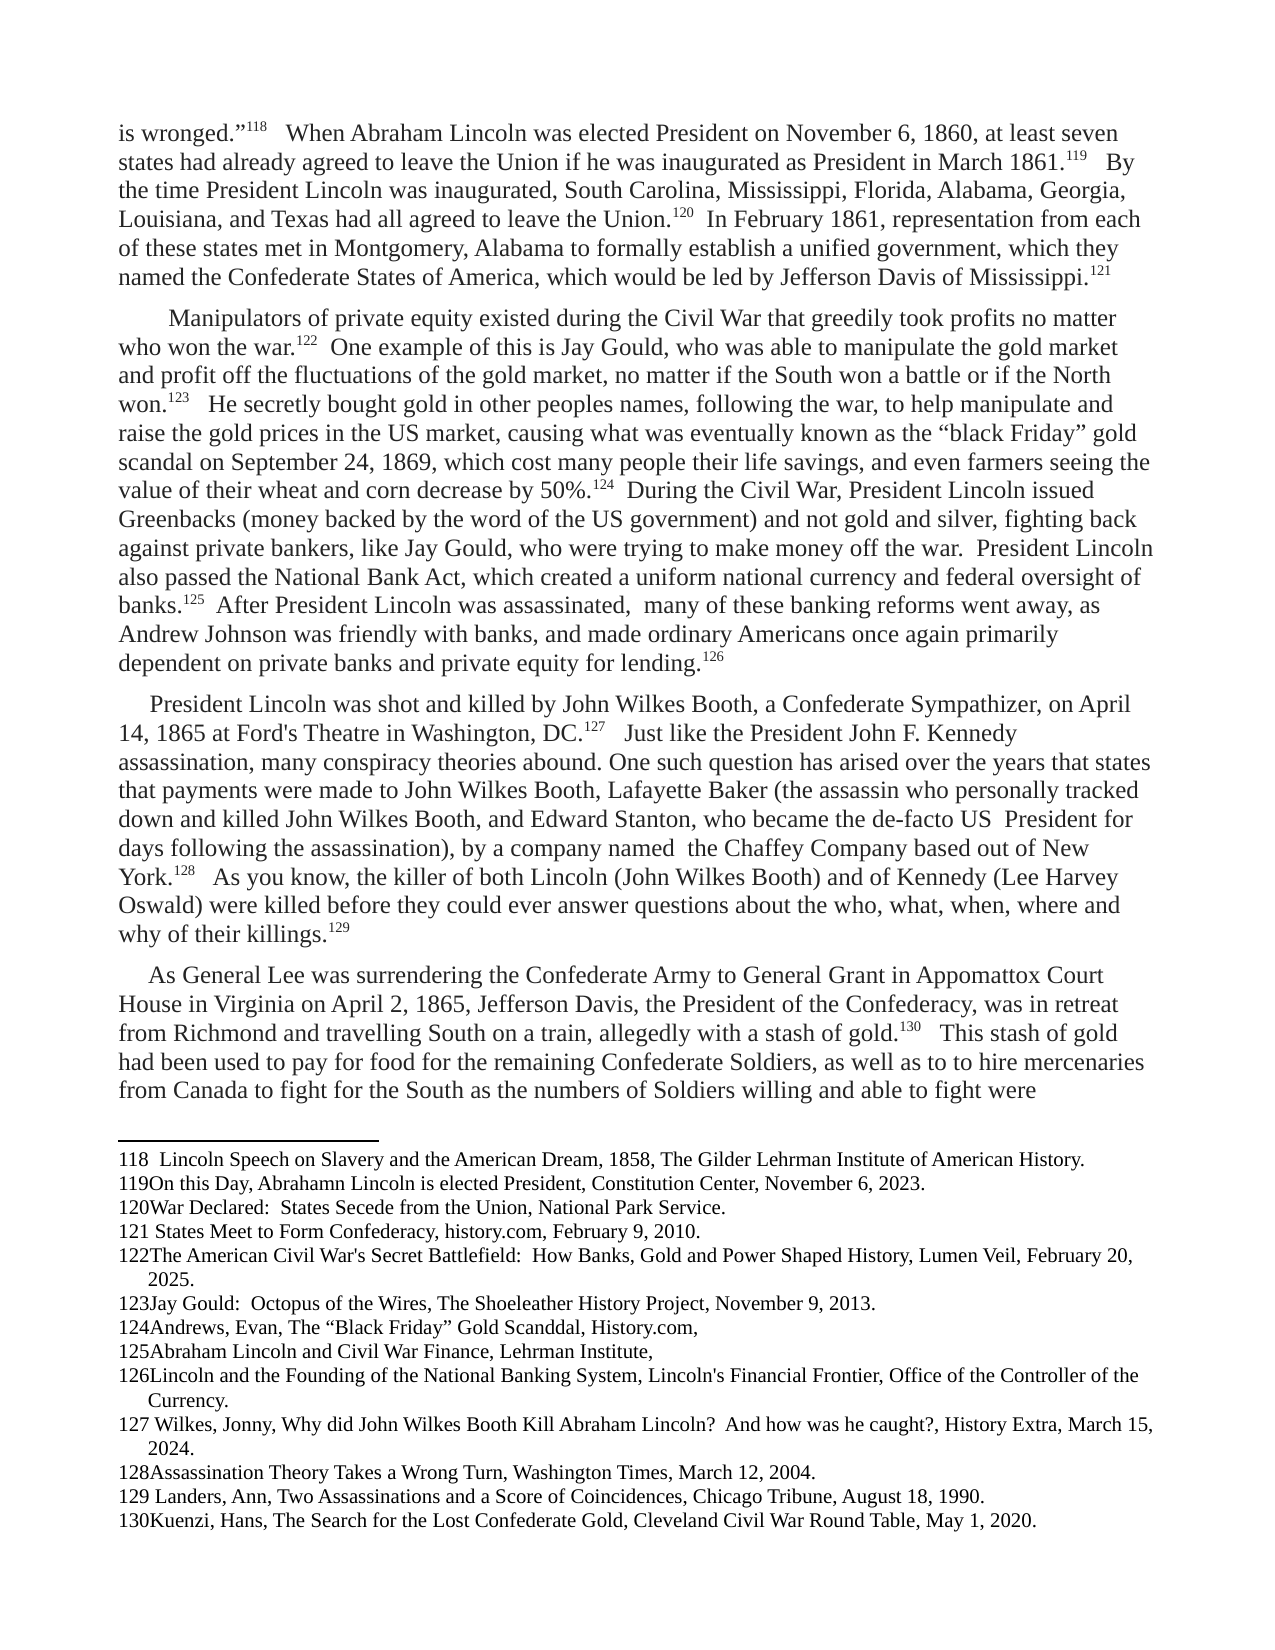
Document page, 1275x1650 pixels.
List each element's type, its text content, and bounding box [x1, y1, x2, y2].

text Lincoln Speech on Slavery and the American Dream, 1858, The Gilder Lehrman Institute of American History. [118, 1147, 1157, 1171]
text Assassination Theory Takes a Wrong Turn, Washington Times, March 12, 2004. [118, 1460, 1157, 1484]
text As General Lee was surrendering the Confederate Army to General Grant in Appomattox Court House in Virginia on April 2, 1865, Jefferson Davis, the President of the Confederacy, was in retreat from Richmond and travelling South on a train, allegedly with a stash of gold. This stash of gold had been used to pay for food for the remaining Confederate Soldiers, as well as to to hire mercenaries from Canada to fight for the South as the numbers of Soldiers willing and able to fight were dwindling. When Jefferson Davis was finally captured on May 10, 1865 near Irwinville, Georgia he only had a few dollars with him. While part of the gold from the Confederacy has allegedly been located, a sizable chunk of the gold is still missing and has created conspiracy theories of where the gold could have been taken, or who could have gotten access to the gold. [118, 961, 1157, 1104]
text Andrews, Evan, The “Black Friday” Gold Scanddal, History.com, [118, 1315, 1157, 1339]
text During the Civil War in the US, as thousands of troops were taken away from their families and loved ones and marched off to fight in wars they truly did not truly understand (sometimes fighting against their own family members), behind the scenes mega-wealthy men were plotting and scheming for profits. By the 1850's, cotton had become one of the largest cash crops in the South, and slavery provided a cheap form of labor to plant, harvest, and take it to market. However, the debate about the ethics of slavery became a national focus in the 1850's, with Abraham Lincoln declaring during a Senate Race against Stephen Douglas that even a slave kept in ignorance “does constantly know that he is wronged.” When Abraham Lincoln was elected President on November 6, 1860, at least seven states had already agreed to leave the Union if he was inaugurated as President in March 1861. By the time President Lincoln was inaugurated, South Carolina, Mississippi, Florida, Alabama, Georgia, Louisiana, and Texas had all agreed to leave the Union. In February 1861, representation from each of these states met in Montgomery, Alabama to formally establish a unified government, which they named the Confederate States of America, which would be led by Jefferson Davis of Mississippi. [118, 118, 1157, 291]
text Wilkes, Jonny, Why did John Wilkes Booth Kill Abraham Lincoln? And how was he caught?, History Extra, March 15, 2024. [118, 1412, 1157, 1460]
text On this Day, Abrahamn Lincoln is elected President, Constitution Center, November 6, 2023. [118, 1171, 1157, 1195]
text President Lincoln was shot and killed by John Wilkes Booth, a Confederate Sympathizer, on April 14, 1865 at Ford's Theatre in Washington, DC. Just like the President John F. Kennedy assassination, many conspiracy theories abound. One such question has arised over the years that states that payments were made to John Wilkes Booth, Lafayette Baker (the assassin who personally tracked down and killed John Wilkes Booth, and Edward Stanton, who became the de-facto US President for days following the assassination), by a company named the Chaffey Company based out of New York. As you know, the killer of both Lincoln (John Wilkes Booth) and of Kennedy (Lee Harvey Oswald) were killed before they could ever answer questions about the who, what, when, where and why of their killings. [118, 689, 1157, 948]
text Manipulators of private equity existed during the Civil War that greedily took profits no matter who won the war. One example of this is Jay Gould, who was able to manipulate the gold market and profit off the fluctuations of the gold market, no matter if the South won a battle or if the North won. He secretly bought gold in other peoples names, following the war, to help manipulate and raise the gold prices in the US market, causing what was eventually known as the “black Friday” gold scandal on September 24, 1869, which cost many people their life savings, and even farmers seeing the value of their wheat and corn decrease by 50%. During the Civil War, President Lincoln issued Greenbacks (money backed by the word of the US government) and not gold and silver, fighting back against private bankers, like Jay Gould, who were trying to make money off the war. President Lincoln also passed the National Bank Act, which created a uniform national currency and federal oversight of banks. After President Lincoln was assassinated, many of these banking reforms went away, as Andrew Johnson was friendly with banks, and made ordinary Americans once again primarily dependent on private banks and private equity for lending. [118, 303, 1157, 677]
text States Meet to Form Confederacy, history.com, February 9, 2010. [118, 1219, 1157, 1243]
text Lincoln and the Founding of the National Banking System, Lincoln's Financial Frontier, Office of the Controller of the Currency. [118, 1363, 1157, 1412]
text The American Civil War's Secret Battlefield: How Banks, Gold and Power Shaped History, Lumen Veil, February 20, 2025. [118, 1243, 1157, 1291]
text Abraham Lincoln and Civil War Finance, Lehrman Institute, [118, 1339, 1157, 1363]
text Jay Gould: Octopus of the Wires, The Shoeleather History Project, November 9, 2013. [118, 1291, 1157, 1315]
text Landers, Ann, Two Assassinations and a Score of Coincidences, Chicago Tribune, August 18, 1990. [118, 1484, 1157, 1508]
text War Declared: States Secede from the Union, National Park Service. [118, 1195, 1157, 1219]
text Kuenzi, Hans, The Search for the Lost Confederate Gold, Cleveland Civil War Round Table, May 1, 2020. [118, 1508, 1157, 1532]
